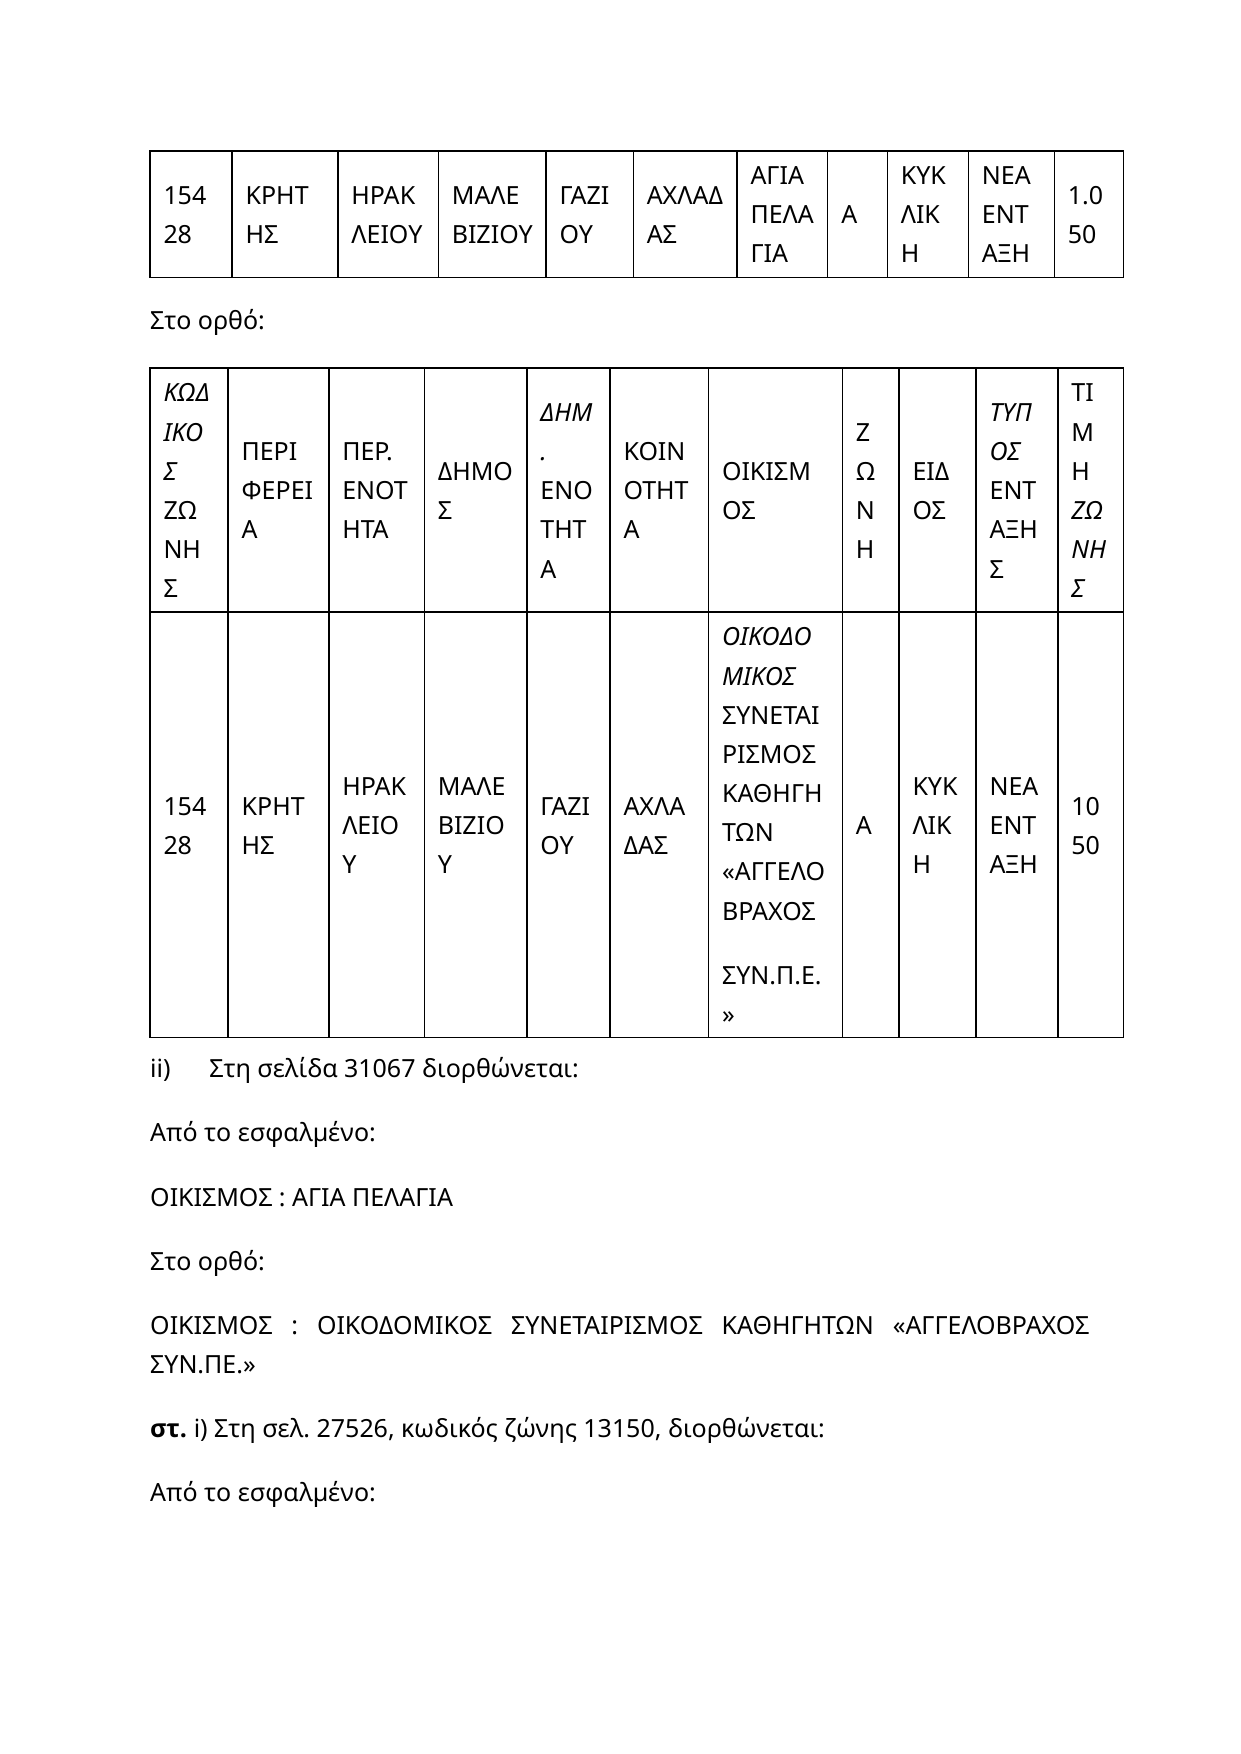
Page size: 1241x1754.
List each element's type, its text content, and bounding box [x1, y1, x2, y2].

text Στο ορθό: [150, 1243, 1090, 1277]
table_cell ΚΥΚΛΙΚΗ [900, 613, 975, 1037]
table_cell ΑΧΛΑΔΑΣ [634, 152, 736, 276]
table_cell 1050 [1059, 613, 1123, 1037]
table_header ΔΗΜ. ΕΝΟΤΗΤΑ [528, 369, 609, 611]
table_cell ΗΡΑΚΛΕΙΟΥ [339, 152, 438, 276]
table_header ΤΙΜΗ ΖΩΝΗΣ [1059, 369, 1123, 611]
text Από το εσφαλμένο: [150, 1115, 1090, 1149]
table_cell 15428 [151, 152, 231, 276]
table_cell ΑΓΙΑ ΠΕΛΑΓΙΑ [738, 152, 827, 276]
table_cell ΟΙΚΟΔΟΜΙΚΟΣ ΣΥΝΕΤΑΙΡΙΣΜΟΣ ΚΑΘΗΓΗΤΩΝ «ΑΓΓΕΛΟΒΡΑΧΟΣ ΣΥΝ.Π.Ε.» [709, 613, 842, 1037]
table_header ΠΕΡΙΦΕΡΕΙΑ [229, 369, 328, 611]
text στ. i) Στη σελ. 27526, κωδικός ζώνης 13150, διορθώνεται: [150, 1411, 1090, 1445]
table_cell Α [843, 613, 898, 1037]
table_header ΟΙΚΙΣΜΟΣ [709, 369, 842, 611]
table_cell ΝΕΑ ΕΝΤΑΞΗ [977, 613, 1057, 1037]
table_header ΔΗΜΟΣ [425, 369, 526, 611]
list ii) Στη σελίδα 31067 διορθώνεται: [150, 1051, 1090, 1085]
table_cell ΑΧΛΑΔΑΣ [611, 613, 708, 1037]
text ΟΙΚΙΣΜΟΣ : ΑΓΙΑ ΠΕΛΑΓΙΑ [150, 1179, 1090, 1213]
table_header ΠΕΡ. ΕΝΟΤΗΤΑ [330, 369, 424, 611]
table_cell ΓΑΖΙΟΥ [528, 613, 609, 1037]
table_cell 15428 [151, 613, 227, 1037]
table_header ΕΙΔΟΣ [900, 369, 975, 611]
table_cell 1.050 [1055, 152, 1123, 276]
text Στο ορθό: [150, 303, 1090, 337]
table_cell ΜΑΛΕΒΙΖΙΟΥ [439, 152, 545, 276]
table_cell ΝΕΑ ΕΝΤΑΞΗ [969, 152, 1054, 276]
table_header ΚΟΙΝΟΤΗΤΑ [611, 369, 708, 611]
table_cell ΗΡΑΚΛΕΙΟΥ [330, 613, 424, 1037]
text Από το εσφαλμένο: [150, 1475, 1090, 1509]
text ΟΙΚΙΣΜΟΣ : ΟΙΚΟΔΟΜΙΚΟΣ ΣΥΝΕΤΑΙΡΙΣΜΟΣ ΚΑΘΗΓΗΤΩΝ «ΑΓΓΕΛΟΒΡΑΧΟΣ ΣΥΝ.ΠΕ.» [150, 1307, 1090, 1381]
table_cell Α [828, 152, 887, 276]
table_cell ΚΡΗΤΗΣ [229, 613, 328, 1037]
table_cell ΜΑΛΕΒΙΖΙΟΥ [425, 613, 526, 1037]
table_cell ΓΑΖΙΟΥ [547, 152, 633, 276]
table_header ΚΩΔΙΚΟΣ ΖΩΝΗΣ [151, 369, 227, 611]
table_header ΤΥΠΟΣ ΕΝΤΑΞΗΣ [977, 369, 1057, 611]
table_cell ΚΡΗΤΗΣ [233, 152, 337, 276]
table_header ΖΩΝΗ [843, 369, 898, 611]
table_cell ΚΥΚΛΙΚΗ [888, 152, 968, 276]
